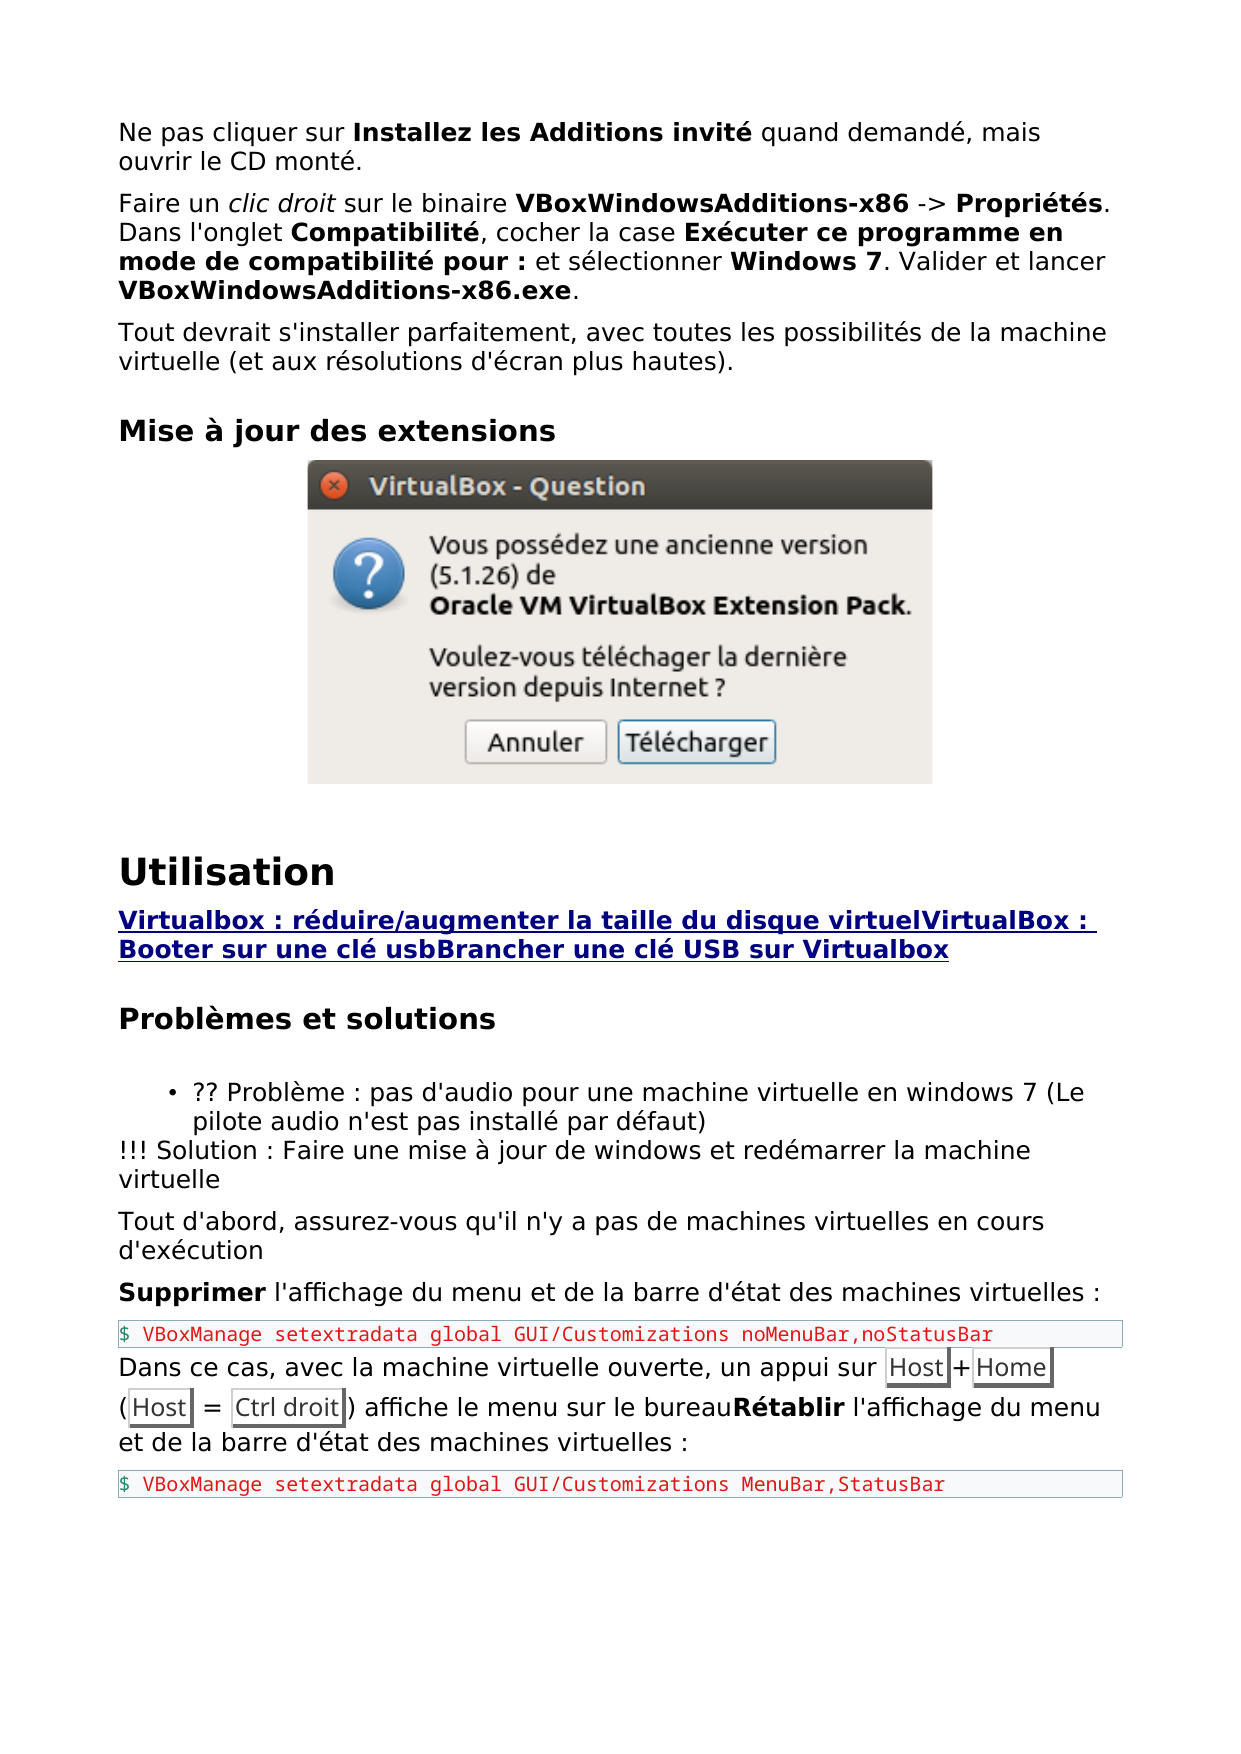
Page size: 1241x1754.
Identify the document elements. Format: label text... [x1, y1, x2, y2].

text Dans ce cas, avec la machine virtuelle ouverte, un appui sur Host+Home (Host = Ctrl droit) affiche le menu sur le bureauRétablir l'affichage du menu et de la barre d'état des machines virtuelles : [118, 1348, 1122, 1457]
subtitle Mise à jour des extensions [118, 414, 1122, 448]
subtitle Utilisation [118, 850, 1122, 894]
text Tout devrait s'installer parfaitement, avec toutes les possibilités de la machine virtuelle (et aux résolutions d'écran plus hautes). [118, 318, 1122, 376]
text Supprimer l'affichage du menu et de la barre d'état des machines virtuelles : [118, 1278, 1122, 1307]
text Virtualbox : réduire/augmenter la taille du disque virtuelVirtualBox : Booter sur une clé usbBrancher une clé USB sur Virtualbox [118, 906, 1122, 965]
text $ VBoxManage setextradata global GUI/Customizations noMenuBar,noStatusBar [119, 1321, 1122, 1347]
text !!! Solution : Faire une mise à jour de windows et redémarrer la machine virtuelle [118, 1136, 1122, 1195]
text Faire un clic droit sur le binaire VBoxWindowsAdditions-x86 -> Propriétés. Dans l'onglet Compatibilité, cocher la case Exécuter ce programme en mode de compatibilité pour : et sélectionner Windows 7. Valider et lancer VBoxWindowsAdditions-x86.exe. [118, 189, 1122, 306]
list ?? Problème : pas d'audio pour une machine virtuelle en windows 7 (Le pilote audio n'est pas installé par défaut) [177, 1078, 1122, 1136]
text Ne pas cliquer sur Installez les Additions invité quand demandé, mais ouvrir le CD monté. [118, 118, 1122, 176]
subtitle Problèmes et solutions [118, 1002, 1122, 1036]
text $ VBoxManage setextradata global GUI/Customizations MenuBar,StatusBar [119, 1471, 1122, 1497]
picture [307, 460, 933, 784]
text Tout d'abord, assurez-vous qu'il n'y a pas de machines virtuelles en cours d'exécution [118, 1207, 1122, 1266]
